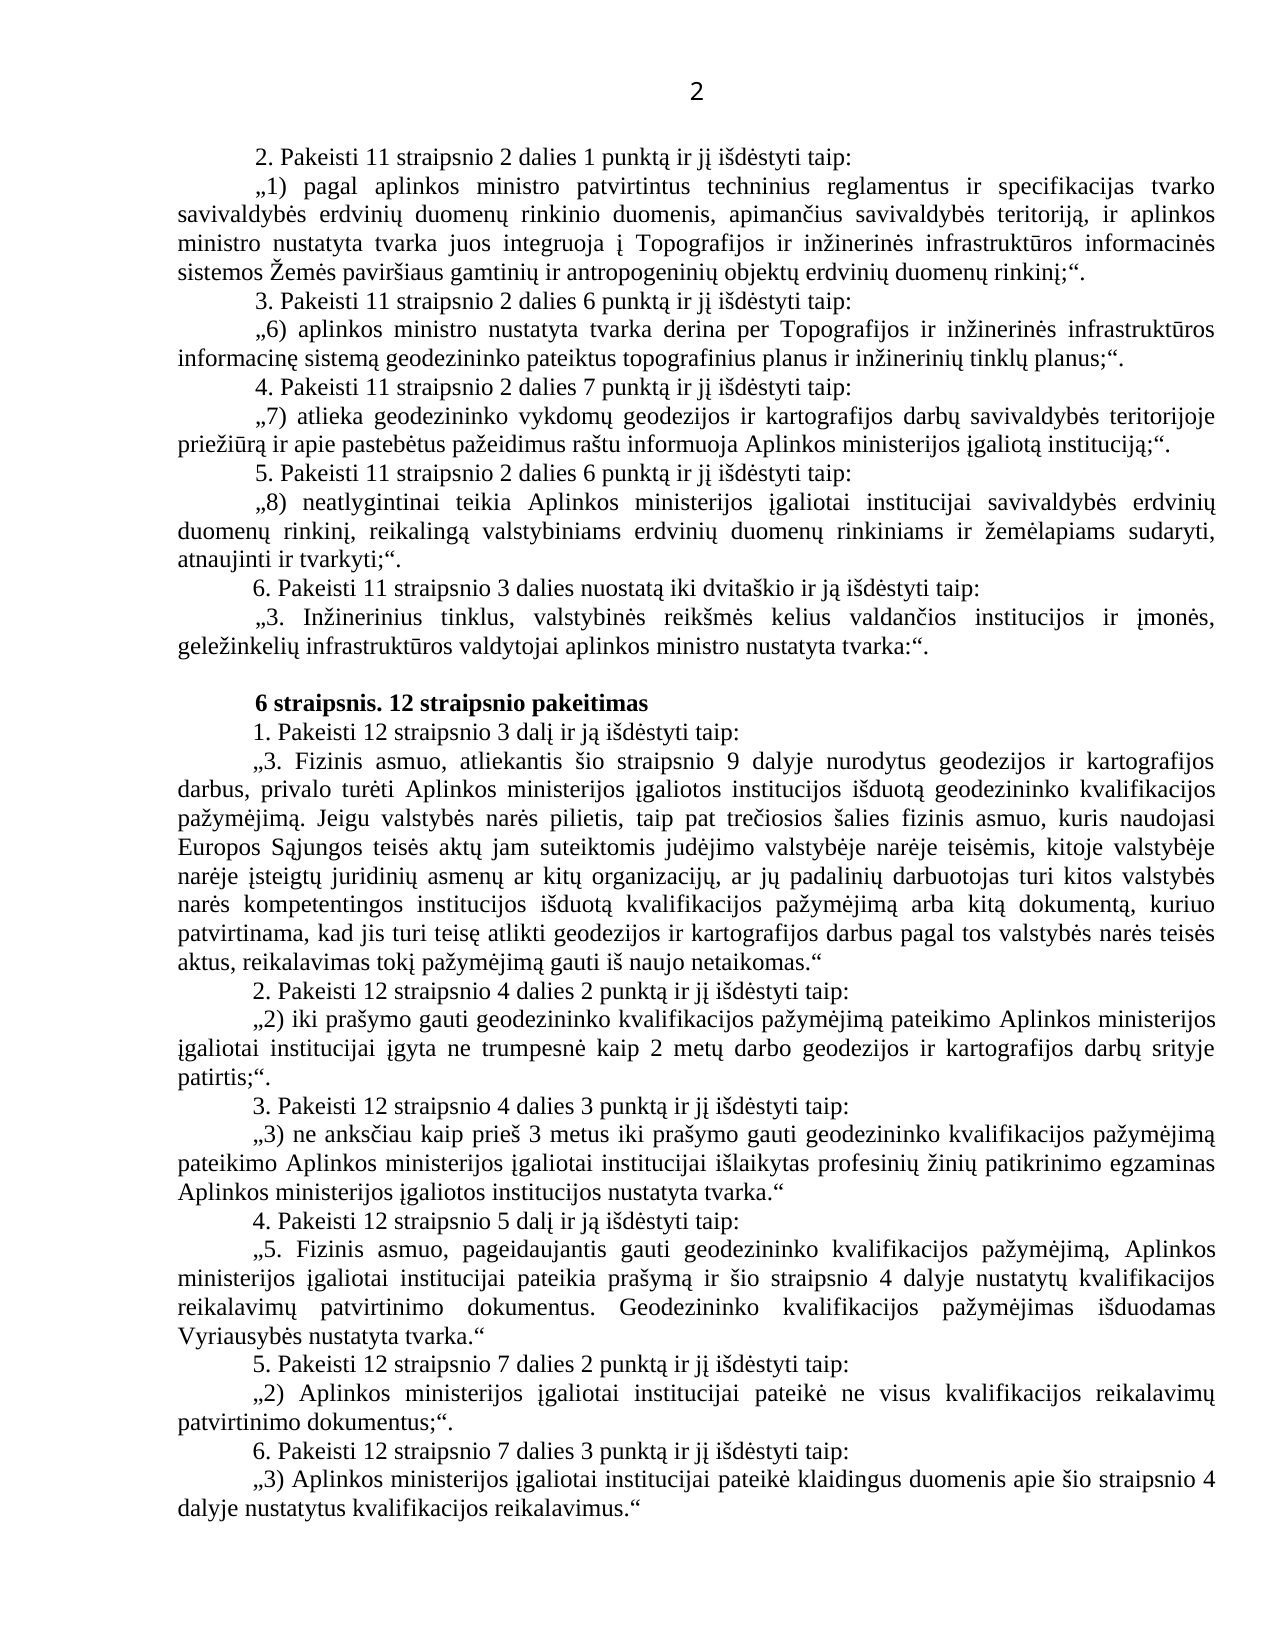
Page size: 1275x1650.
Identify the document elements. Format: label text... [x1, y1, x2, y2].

text 5. Pakeisti 12 straipsnio 7 dalies 2 punktą ir jį išdėstyti taip: [177, 1349, 1216, 1378]
text „8) neatlygintinai teikia Aplinkos ministerijos įgaliotai institucijai savivaldybės erdvinių duomenų rinkinį, reikalingą valstybiniams erdvinių duomenų rinkiniams ir žemėlapiams sudaryti, atnaujinti ir tvarkyti;“. [177, 487, 1216, 573]
text „3) Aplinkos ministerijos įgaliotai institucijai pateikė klaidingus duomenis apie šio straipsnio 4 dalyje nustatytus kvalifikacijos reikalavimus.“ [177, 1464, 1216, 1522]
text 3. Pakeisti 11 straipsnio 2 dalies 6 punktą ir jį išdėstyti taip: [177, 286, 1216, 314]
text 6. Pakeisti 11 straipsnio 3 dalies nuostatą iki dvitaškio ir ją išdėstyti taip: [177, 573, 1216, 602]
text „2) Aplinkos ministerijos įgaliotai institucijai pateikė ne visus kvalifikacijos reikalavimų patvirtinimo dokumentus;“. [177, 1378, 1216, 1436]
text 2. Pakeisti 11 straipsnio 2 dalies 1 punktą ir jį išdėstyti taip: [177, 142, 1216, 171]
text „3) ne anksčiau kaip prieš 3 metus iki prašymo gauti geodezininko kvalifikacijos pažymėjimą pateikimo Aplinkos ministerijos įgaliotai institucijai išlaikytas profesinių žinių patikrinimo egzaminas Aplinkos ministerijos įgaliotos institucijos nustatyta tvarka.“ [177, 1119, 1216, 1206]
text „2) iki prašymo gauti geodezininko kvalifikacijos pažymėjimą pateikimo Aplinkos ministerijos įgaliotai institucijai įgyta ne trumpesnė kaip 2 metų darbo geodezijos ir kartografijos darbų srityje patirtis;“. [177, 1004, 1216, 1091]
text 3. Pakeisti 12 straipsnio 4 dalies 3 punktą ir jį išdėstyti taip: [177, 1091, 1216, 1119]
text „7) atlieka geodezininko vykdomų geodezijos ir kartografijos darbų savivaldybės teritorijoje priežiūrą ir apie pastebėtus pažeidimus raštu informuoja Aplinkos ministerijos įgaliotą instituciją;“. [177, 401, 1216, 458]
text 2. Pakeisti 12 straipsnio 4 dalies 2 punktą ir jį išdėstyti taip: [177, 976, 1216, 1004]
text „3. Fizinis asmuo, atliekantis šio straipsnio 9 dalyje nurodytus geodezijos ir kartografijos darbus, privalo turėti Aplinkos ministerijos įgaliotos institucijos išduotą geodezininko kvalifikacijos pažymėjimą. Jeigu valstybės narės pilietis, taip pat trečiosios šalies fizinis asmuo, kuris naudojasi Europos Sąjungos teisės aktų jam suteiktomis judėjimo valstybėje narėje teisėmis, kitoje valstybėje narėje įsteigtų juridinių asmenų ar kitų organizacijų, ar jų padalinių darbuotojas turi kitos valstybės narės kompetentingos institucijos išduotą kvalifikacijos pažymėjimą arba kitą dokumentą, kuriuo patvirtinama, kad jis turi teisę atlikti geodezijos ir kartografijos darbus pagal tos valstybės narės teisės aktus, reikalavimas tokį pažymėjimą gauti iš naujo netaikomas.“ [177, 746, 1216, 976]
text 5. Pakeisti 11 straipsnio 2 dalies 6 punktą ir jį išdėstyti taip: [177, 458, 1216, 487]
text 4. Pakeisti 12 straipsnio 5 dalį ir ją išdėstyti taip: [177, 1206, 1216, 1234]
text 1. Pakeisti 12 straipsnio 3 dalį ir ją išdėstyti taip: [177, 717, 1216, 746]
text 6. Pakeisti 12 straipsnio 7 dalies 3 punktą ir jį išdėstyti taip: [177, 1436, 1216, 1464]
text „1) pagal aplinkos ministro patvirtintus techninius reglamentus ir specifikacijas tvarko savivaldybės erdvinių duomenų rinkinio duomenis, apimančius savivaldybės teritoriją, ir aplinkos ministro nustatyta tvarka juos integruoja į Topografijos ir inžinerinės infrastruktūros informacinės sistemos Žemės paviršiaus gamtinių ir antropogeninių objektų erdvinių duomenų rinkinį;“. [177, 171, 1216, 286]
text „6) aplinkos ministro nustatyta tvarka derina per Topografijos ir inžinerinės infrastruktūros informacinę sistemą geodezininko pateiktus topografinius planus ir inžinerinių tinklų planus;“. [177, 314, 1216, 372]
text 4. Pakeisti 11 straipsnio 2 dalies 7 punktą ir jį išdėstyti taip: [177, 372, 1216, 401]
text „5. Fizinis asmuo, pageidaujantis gauti geodezininko kvalifikacijos pažymėjimą, Aplinkos ministerijos įgaliotai institucijai pateikia prašymą ir šio straipsnio 4 dalyje nustatytų kvalifikacijos reikalavimų patvirtinimo dokumentus. Geodezininko kvalifikacijos pažymėjimas išduodamas Vyriausybės nustatyta tvarka.“ [177, 1234, 1216, 1349]
text „3. Inžinerinius tinklus, valstybinės reikšmės kelius valdančios institucijos ir įmonės, geležinkelių infrastruktūros valdytojai aplinkos ministro nustatyta tvarka:“. [177, 602, 1216, 659]
text 6 straipsnis. 12 straipsnio pakeitimas [177, 688, 1216, 717]
